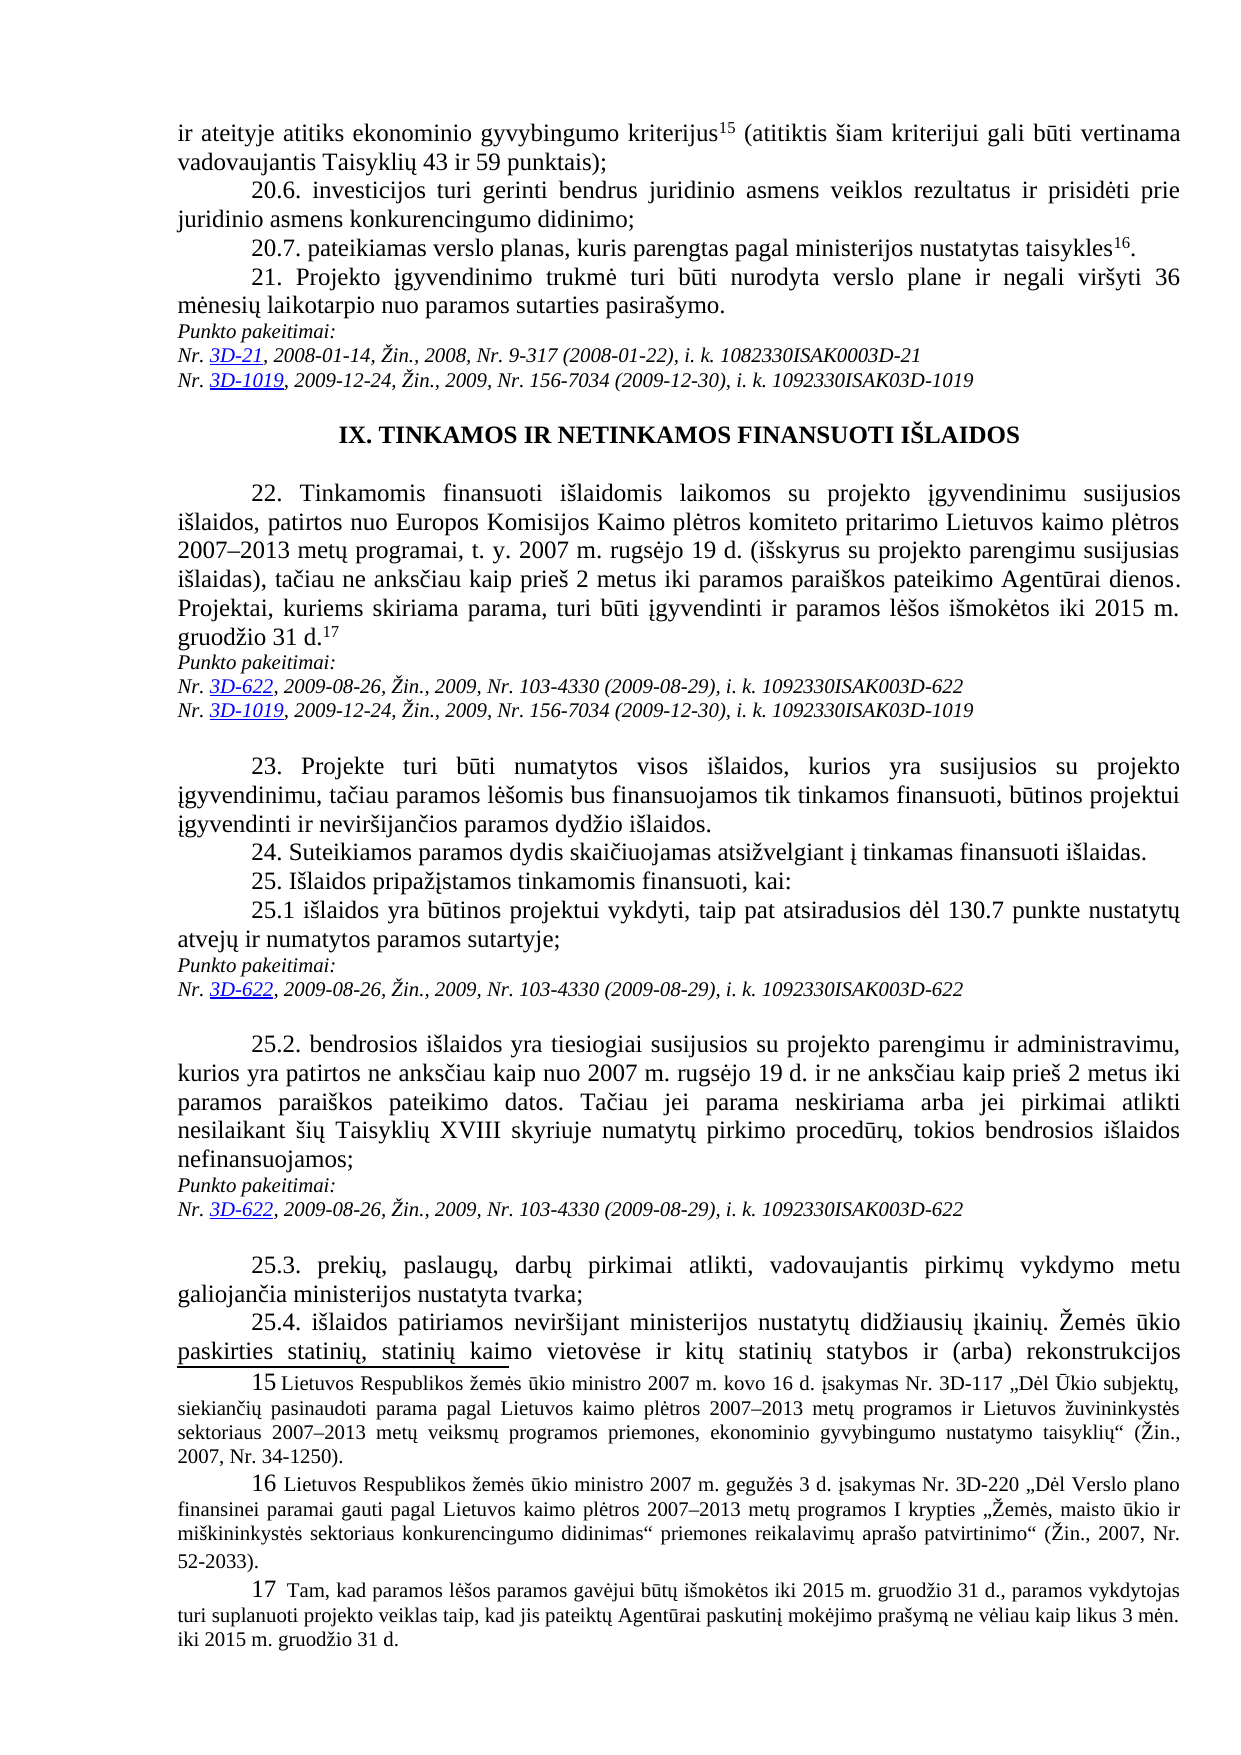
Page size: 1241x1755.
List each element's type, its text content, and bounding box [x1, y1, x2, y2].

text 22. Tinkamomis finansuoti išlaidomis laikomos su projekto įgyvendinimu susijusios išlaidos, patirtos nuo Europos Komisijos Kaimo plėtros komiteto pritarimo Lietuvos kaimo plėtros 2007–2013 metų programai, t. y. 2007 m. rugsėjo 19 d. (išskyrus su projekto parengimu susijusias išlaidas), tačiau ne anksčiau kaip prieš 2 metus iki paramos paraiškos pateikimo Agentūrai dienos. Projektai, kuriems skiriama parama, turi būti įgyvendinti ir paramos lėšos išmokėtos iki 2015 m. gruodžio 31 d. [177, 478, 1181, 650]
text 23. Projekte turi būti numatytos visos išlaidos, kurios yra susijusios su projekto įgyvendinimu, tačiau paramos lėšomis bus finansuojamos tik tinkamos finansuoti, būtinos projektui įgyvendinti ir neviršijančios paramos dydžio išlaidos. [177, 751, 1181, 837]
text 25. Išlaidos pripažįstamos tinkamomis finansuoti, kai: [177, 866, 1181, 895]
text Punkto pakeitimai: [177, 1173, 1181, 1197]
text 20.7. pateikiamas verslo planas, kuris parengtas pagal ministerijos nustatytas taisykles. [177, 233, 1181, 262]
text Tam, kad paramos lėšos paramos gavėjui būtų išmokėtos iki 2015 m. gruodžio 31 d., paramos vykdytojas turi suplanuoti projekto veiklas taip, kad jis pateiktų Agentūrai paskutinį mokėjimo prašymą ne vėliau kaip likus 3 mėn. iki 2015 m. gruodžio 31 d. [177, 1574, 1181, 1651]
text 25.1 išlaidos yra būtinos projektui vykdyti, taip pat atsiradusios dėl 130.7 punkte nustatytų atvejų ir numatytos paramos sutartyje; [177, 895, 1181, 952]
text IX. TINKAMOS IR NETINKAMOS FINANSUOTI IŠLAIDOS [177, 420, 1181, 449]
text 24. Suteikiamos paramos dydis skaičiuojamas atsižvelgiant į tinkamas finansuoti išlaidas. [177, 837, 1181, 866]
text Nr. 3D-1019, 2009-12-24, Žin., 2009, Nr. 156-7034 (2009-12-30), i. k. 1092330ISAK03D-1019 [177, 698, 1181, 722]
text Nr. 3D-622, 2009-08-26, Žin., 2009, Nr. 103-4330 (2009-08-29), i. k. 1092330ISAK003D-622 [177, 977, 1181, 1001]
text Nr. 3D-21, 2008-01-14, Žin., 2008, Nr. 9-317 (2008-01-22), i. k. 1082330ISAK0003D-21 [177, 343, 1181, 367]
text 25.2. bendrosios išlaidos yra tiesiogiai susijusios su projekto parengimu ir administravimu, kurios yra patirtos ne anksčiau kaip nuo 2007 m. rugsėjo 19 d. ir ne anksčiau kaip prieš 2 metus iki paramos paraiškos pateikimo datos. Tačiau jei parama neskiriama arba jei pirkimai atlikti nesilaikant šių Taisyklių XVIII skyriuje numatytų pirkimo procedūrų, tokios bendrosios išlaidos nefinansuojamos; [177, 1029, 1181, 1173]
text 25.4. išlaidos patiriamos neviršijant ministerijos nustatytų didžiausių įkainių. Žemės ūkio paskirties statinių, statinių kaimo vietovėse ir kitų statinių statybos ir (arba) rekonstrukcijos [177, 1307, 1181, 1365]
text Punkto pakeitimai: [177, 319, 1181, 343]
text Lietuvos Respublikos žemės ūkio ministro 2007 m. kovo 16 d. įsakymas Nr. 3D-117 „Dėl Ūkio subjektų, siekiančių pasinaudoti parama pagal Lietuvos kaimo plėtros 2007–2013 metų programos ir Lietuvos žuvininkystės sektoriaus 2007–2013 metų veiksmų programos priemones, ekonominio gyvybingumo nustatymo taisyklių“ (Žin., 2007, Nr. 34-1250). [177, 1367, 1181, 1468]
text Nr. 3D-622, 2009-08-26, Žin., 2009, Nr. 103-4330 (2009-08-29), i. k. 1092330ISAK003D-622 [177, 674, 1181, 698]
text 20.6. investicijos turi gerinti bendrus juridinio asmens veiklos rezultatus ir prisidėti prie juridinio asmens konkurencingumo didinimo; [177, 176, 1181, 233]
text 25.3. prekių, paslaugų, darbų pirkimai atlikti, vadovaujantis pirkimų vykdymo metu galiojančia ministerijos nustatyta tvarka; [177, 1250, 1181, 1307]
text ir ateityje atitiks ekonominio gyvybingumo kriterijus (atitiktis šiam kriterijui gali būti vertinama vadovaujantis Taisyklių 43 ir 59 punktais); [177, 118, 1181, 176]
text Punkto pakeitimai: [177, 952, 1181, 977]
text 21. Projekto įgyvendinimo trukmė turi būti nurodyta verslo plane ir negali viršyti 36 mėnesių laikotarpio nuo paramos sutarties pasirašymo. [177, 262, 1181, 319]
text Nr. 3D-1019, 2009-12-24, Žin., 2009, Nr. 156-7034 (2009-12-30), i. k. 1092330ISAK03D-1019 [177, 367, 1181, 392]
text Nr. 3D-622, 2009-08-26, Žin., 2009, Nr. 103-4330 (2009-08-29), i. k. 1092330ISAK003D-622 [177, 1197, 1181, 1221]
text Lietuvos Respublikos žemės ūkio ministro 2007 m. gegužės 3 d. įsakymas Nr. 3D-220 „Dėl Verslo plano finansinei paramai gauti pagal Lietuvos kaimo plėtros 2007–2013 metų programos I krypties „Žemės, maisto ūkio ir miškininkystės sektoriaus konkurencingumo didinimas“ priemones reikalavimų aprašo patvirtinimo“ (Žin., 2007, Nr. 52-2033). [177, 1468, 1181, 1574]
text Punkto pakeitimai: [177, 650, 1181, 674]
